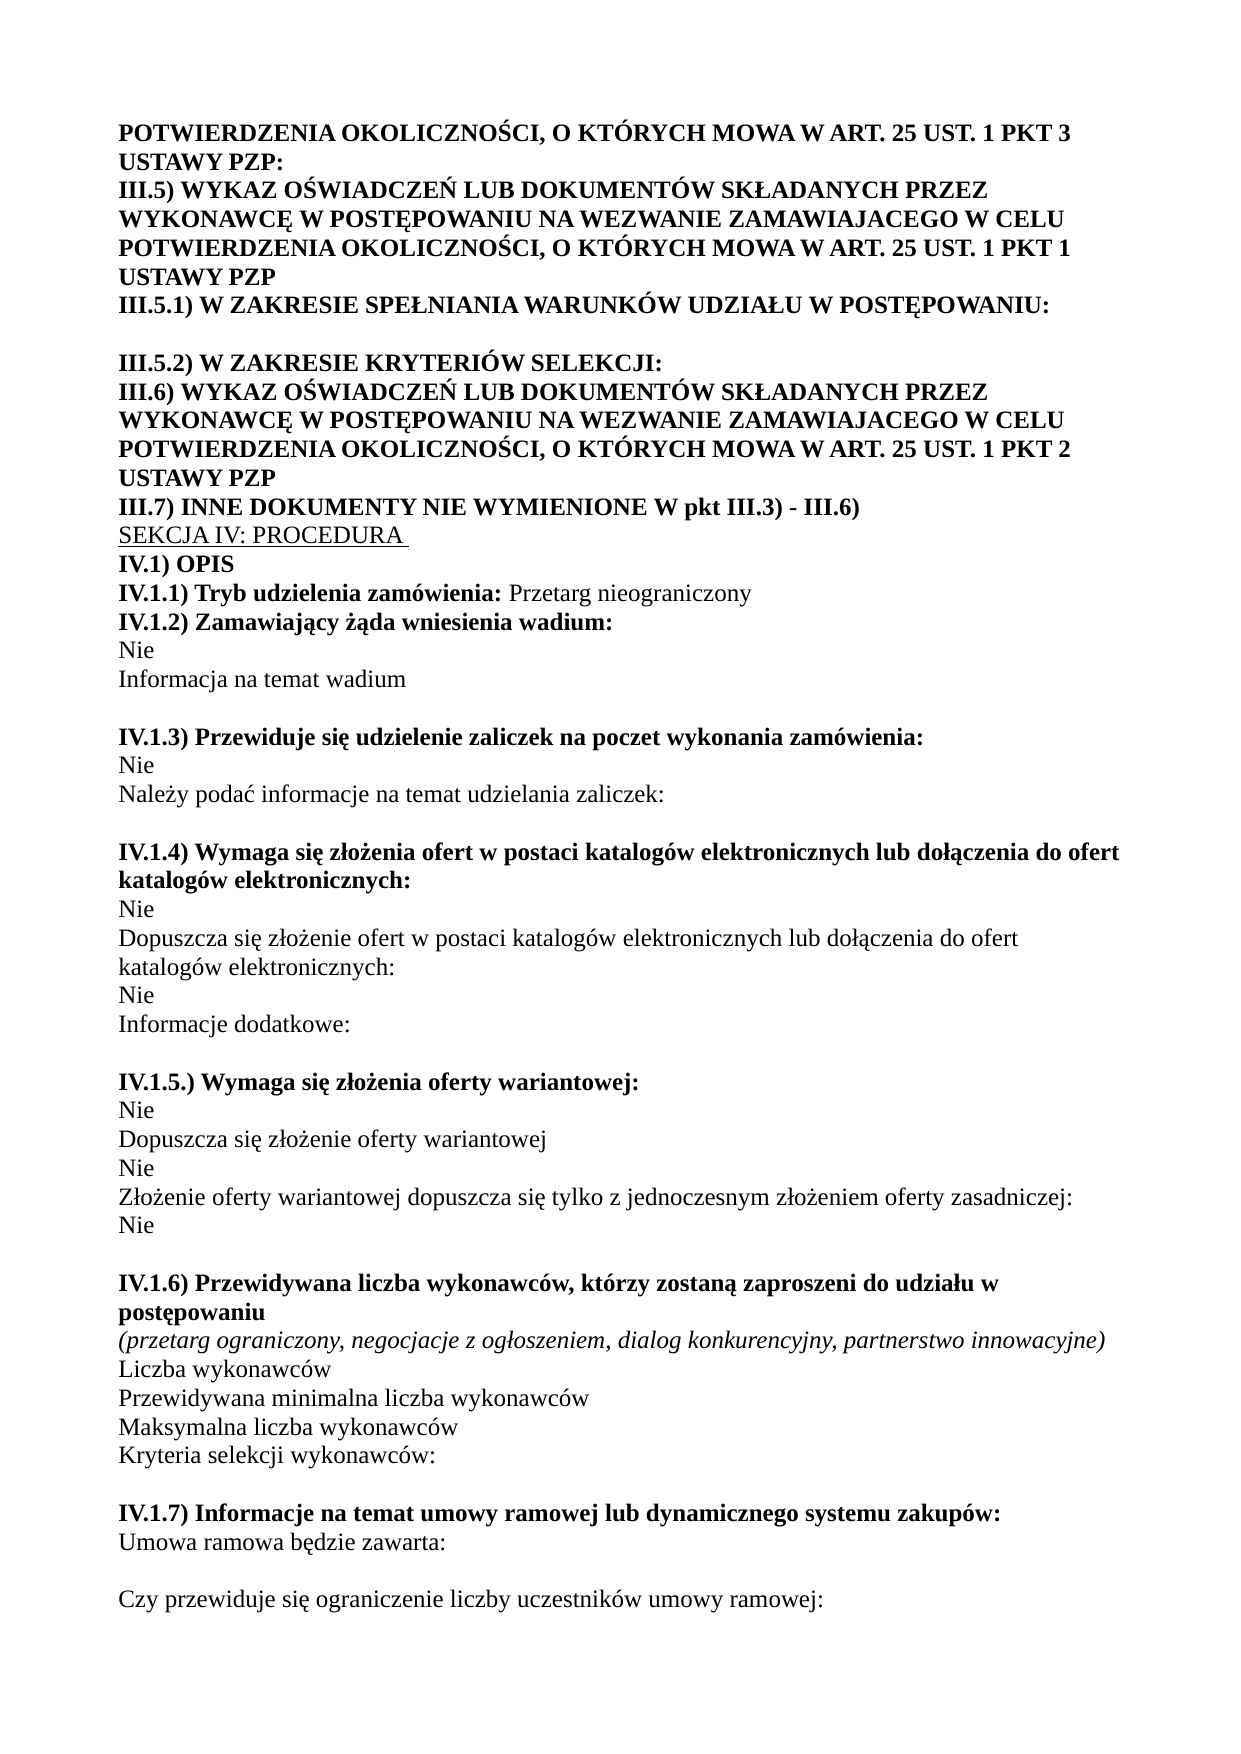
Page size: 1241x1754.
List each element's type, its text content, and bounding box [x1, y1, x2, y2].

text IV.1.6) Przewidywana liczba wykonawców, którzy zostaną zaproszeni do udziału w postępowaniu (przetarg ograniczony, negocjacje z ogłoszeniem, dialog konkurencyjny, partnerstwo innowacyjne) [118, 1239, 1122, 1354]
text Nie Informacja na temat wadium [118, 636, 1122, 693]
text IV.1.3) Przewiduje się udzielenie zaliczek na poczet wykonania zamówienia: [118, 693, 1122, 751]
text Nie Dopuszcza się złożenie ofert w postaci katalogów elektronicznych lub dołączenia do ofert katalogów elektronicznych: Nie Informacje dodatkowe: [118, 894, 1122, 1038]
text POTWIERDZENIA OKOLICZNOŚCI, O KTÓRYCH MOWA W ART. 25 UST. 1 PKT 3 USTAWY PZP: [118, 118, 1122, 176]
text III.7) INNE DOKUMENTY NIE WYMIENIONE W pkt III.3) - III.6) [118, 492, 1122, 521]
text IV.1.7) Informacje na temat umowy ramowej lub dynamicznego systemu zakupów: [118, 1469, 1122, 1527]
text III.5) WYKAZ OŚWIADCZEŃ LUB DOKUMENTÓW SKŁADANYCH PRZEZ WYKONAWCĘ W POSTĘPOWANIU NA WEZWANIE ZAMAWIAJACEGO W CELU POTWIERDZENIA OKOLICZNOŚCI, O KTÓRYCH MOWA W ART. 25 UST. 1 PKT 1 USTAWY PZP [118, 176, 1122, 291]
text SEKCJA IV: PROCEDURA [118, 521, 1122, 549]
text Liczba wykonawców Przewidywana minimalna liczba wykonawców Maksymalna liczba wykonawców Kryteria selekcji wykonawców: [118, 1354, 1122, 1469]
text Nie Należy podać informacje na temat udzielania zaliczek: [118, 751, 1122, 808]
text III.6) WYKAZ OŚWIADCZEŃ LUB DOKUMENTÓW SKŁADANYCH PRZEZ WYKONAWCĘ W POSTĘPOWANIU NA WEZWANIE ZAMAWIAJACEGO W CELU POTWIERDZENIA OKOLICZNOŚCI, O KTÓRYCH MOWA W ART. 25 UST. 1 PKT 2 USTAWY PZP [118, 377, 1122, 492]
text IV.1.4) Wymaga się złożenia ofert w postaci katalogów elektronicznych lub dołączenia do ofert katalogów elektronicznych: [118, 808, 1122, 894]
text IV.1.5.) Wymaga się złożenia oferty wariantowej: [118, 1038, 1122, 1096]
text III.5.1) W ZAKRESIE SPEŁNIANIA WARUNKÓW UDZIAŁU W POSTĘPOWANIU: III.5.2) W ZAKRESIE KRYTERIÓW SELEKCJI: [118, 291, 1122, 377]
text IV.1) OPIS IV.1.1) Tryb udzielenia zamówienia: Przetarg nieograniczony IV.1.2) Zamawiający żąda wniesienia wadium: [118, 549, 1122, 636]
text Nie Dopuszcza się złożenie oferty wariantowej Nie Złożenie oferty wariantowej dopuszcza się tylko z jednoczesnym złożeniem oferty zasadniczej: Nie [118, 1096, 1122, 1239]
text Umowa ramowa będzie zawarta: Czy przewiduje się ograniczenie liczby uczestników umowy ramowej: [118, 1527, 1122, 1613]
